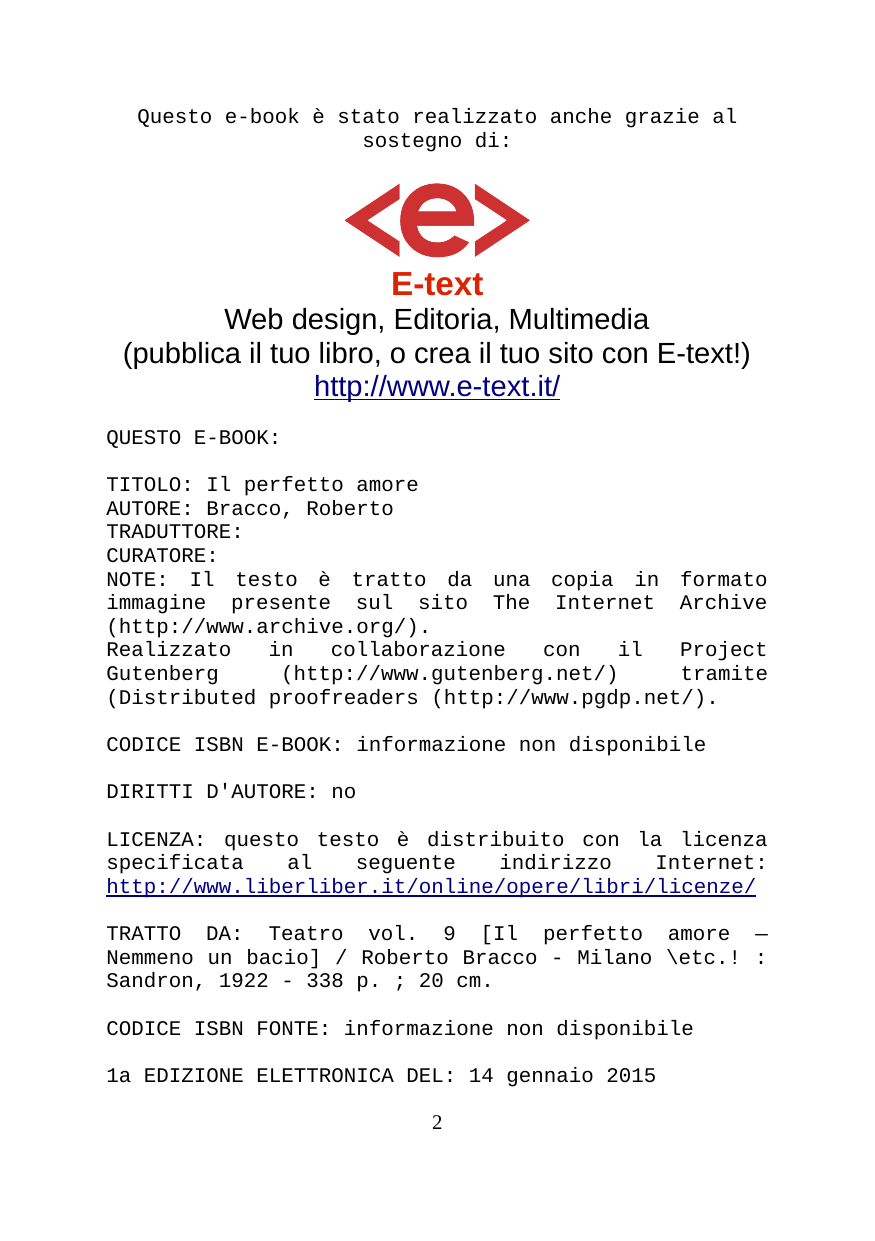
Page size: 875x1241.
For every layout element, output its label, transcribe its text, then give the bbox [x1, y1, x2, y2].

text Questo e-book è stato realizzato anche grazie al sostegno di: [106, 106, 768, 153]
text CODICE ISBN E-BOOK: informazione non disponibile [106, 734, 768, 758]
text TRADUTTORE: [106, 521, 768, 545]
text http://www.e-text.it/ [106, 369, 768, 403]
text Realizzato in collaborazione con il Project Gutenberg (http://www.gutenberg.net/) tramite (Distributed proofreaders (http://www.pgdp.net/). [106, 639, 768, 710]
text AUTORE: Bracco, Roberto [106, 498, 768, 521]
picture [343, 183, 531, 258]
text TITOLO: Il perfetto amore [106, 474, 768, 498]
text DIRITTI D'AUTORE: no [106, 781, 768, 805]
text LICENZA: questo testo è distribuito con la licenza specificata al seguente indirizzo Internet: http://www.liberliber.it/online/opere/libri/licenze/ [106, 829, 768, 899]
text E-text [106, 264, 768, 302]
text CURATORE: [106, 545, 768, 568]
text 1a EDIZIONE ELETTRONICA DEL: 14 gennaio 2015 [106, 1065, 768, 1089]
text TRATTO DA: Teatro vol. 9 [Il perfetto amore — Nemmeno un bacio] / Roberto Bracco - Milano \etc.! : Sandron, 1922 - 338 p. ; 20 cm. [106, 923, 768, 994]
text NOTE: Il testo è tratto da una copia in formato immagine presente sul sito The Internet Archive (http://www.archive.org/). [106, 568, 768, 639]
text Web design, Editoria, Multimedia [106, 302, 768, 336]
text (pubblica il tuo libro, o crea il tuo sito con E-text!) [106, 336, 768, 369]
text CODICE ISBN FONTE: informazione non disponibile [106, 1018, 768, 1041]
text QUESTO E-BOOK: [106, 427, 768, 450]
